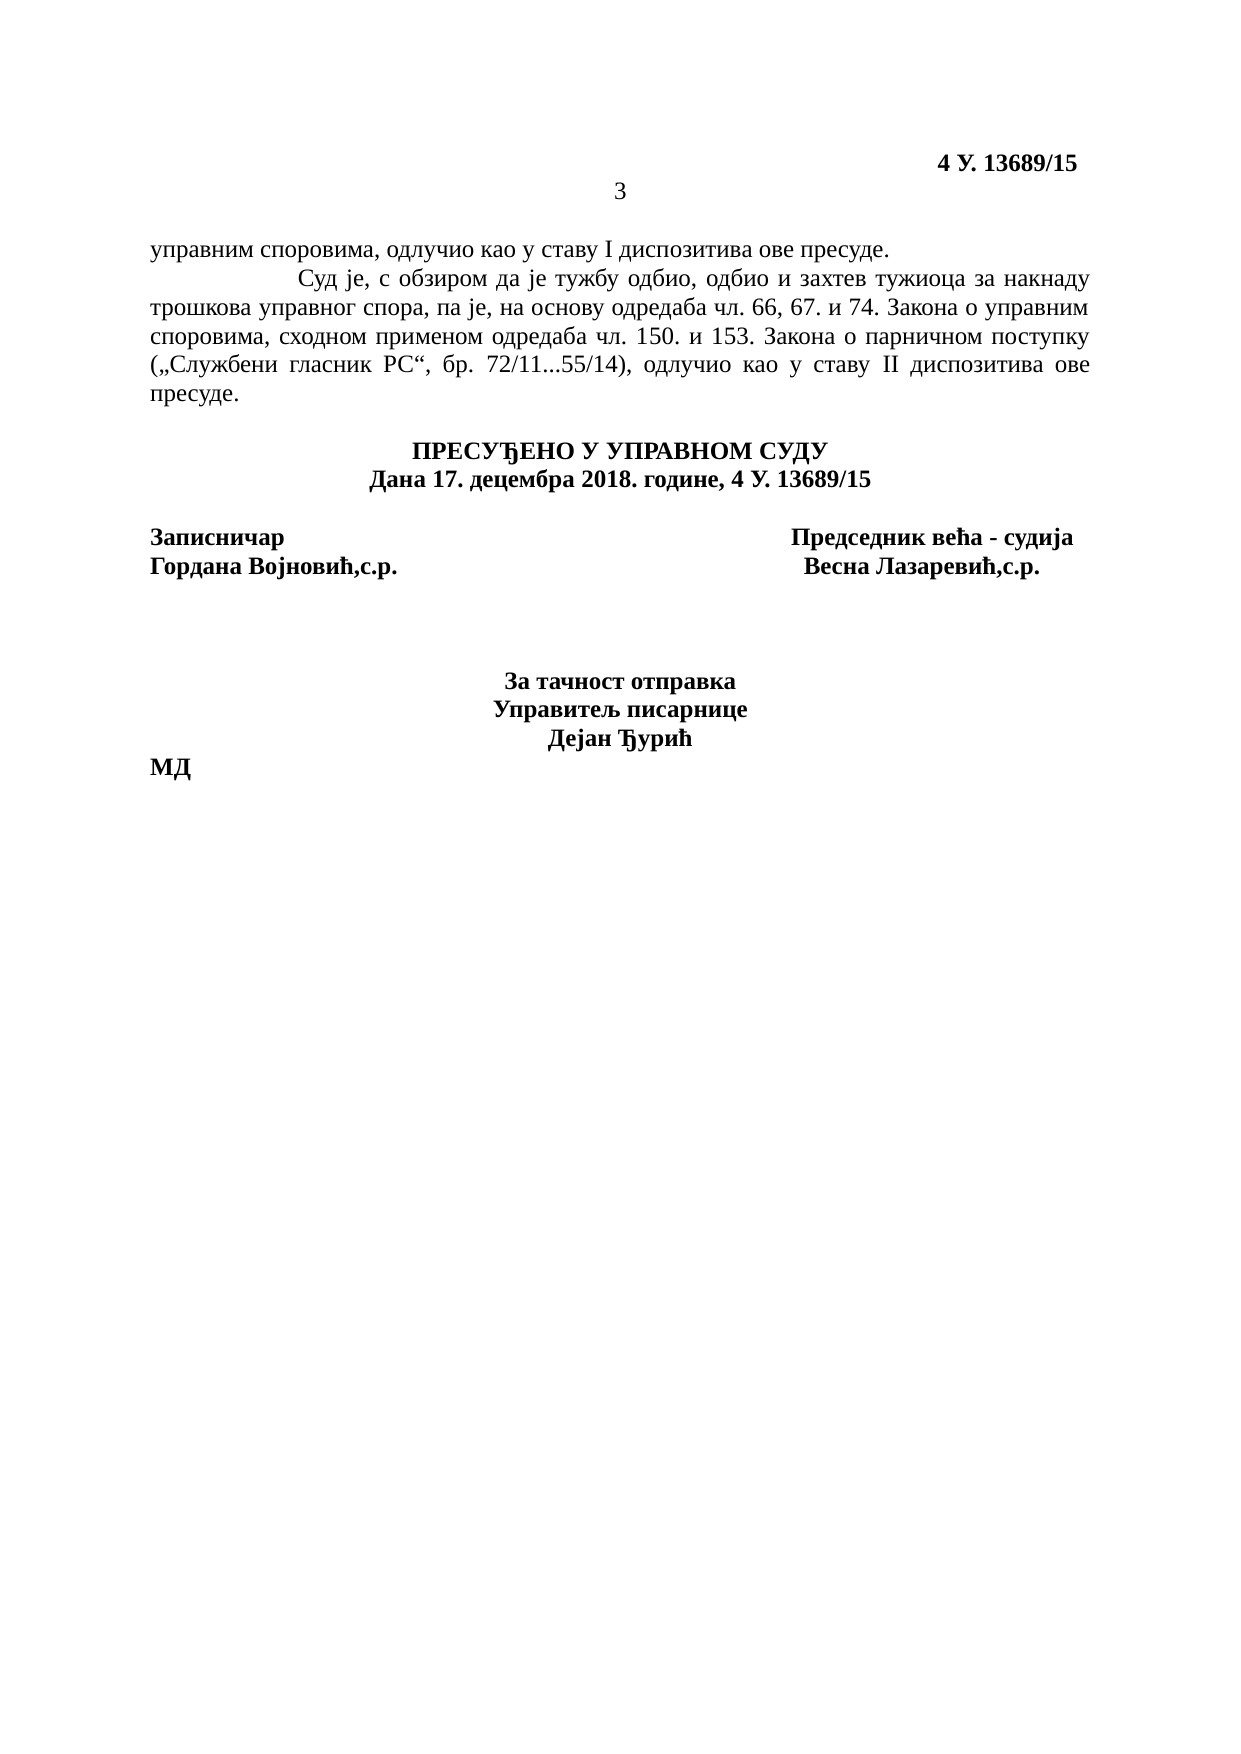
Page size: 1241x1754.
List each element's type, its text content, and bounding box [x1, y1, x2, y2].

text управним споровима, одлучио као у ставу I диспозитива ове пресуде. [150, 234, 1090, 263]
text Записничар Председник већа - судија [150, 522, 1090, 551]
text За тачност отправка [150, 666, 1090, 694]
text Управитељ писарнице [150, 694, 1090, 723]
text ПРЕСУЂЕНО У УПРАВНОМ СУДУ Дана 17. децембра 2018. године, 4 У. 13689/15 [150, 436, 1090, 493]
text МД [150, 752, 1090, 781]
text Дејан Ђурић [150, 723, 1090, 752]
text Гордана Војновић,с.р. Весна Лазаревић,с.р. [150, 551, 1090, 579]
text Суд је, с обзиром да је тужбу одбио, одбио и захтев тужиоца за накнаду трошкова управног спора, па је, на основу одредаба чл. 66, 67. и 74. Закона о управним споровима, сходном применом одредаба чл. 150. и 153. Закона о парничном поступку („Службени гласник РС“, бр. 72/11...55/14), одлучио као у ставу II диспозитива ове пресуде. [150, 263, 1090, 407]
